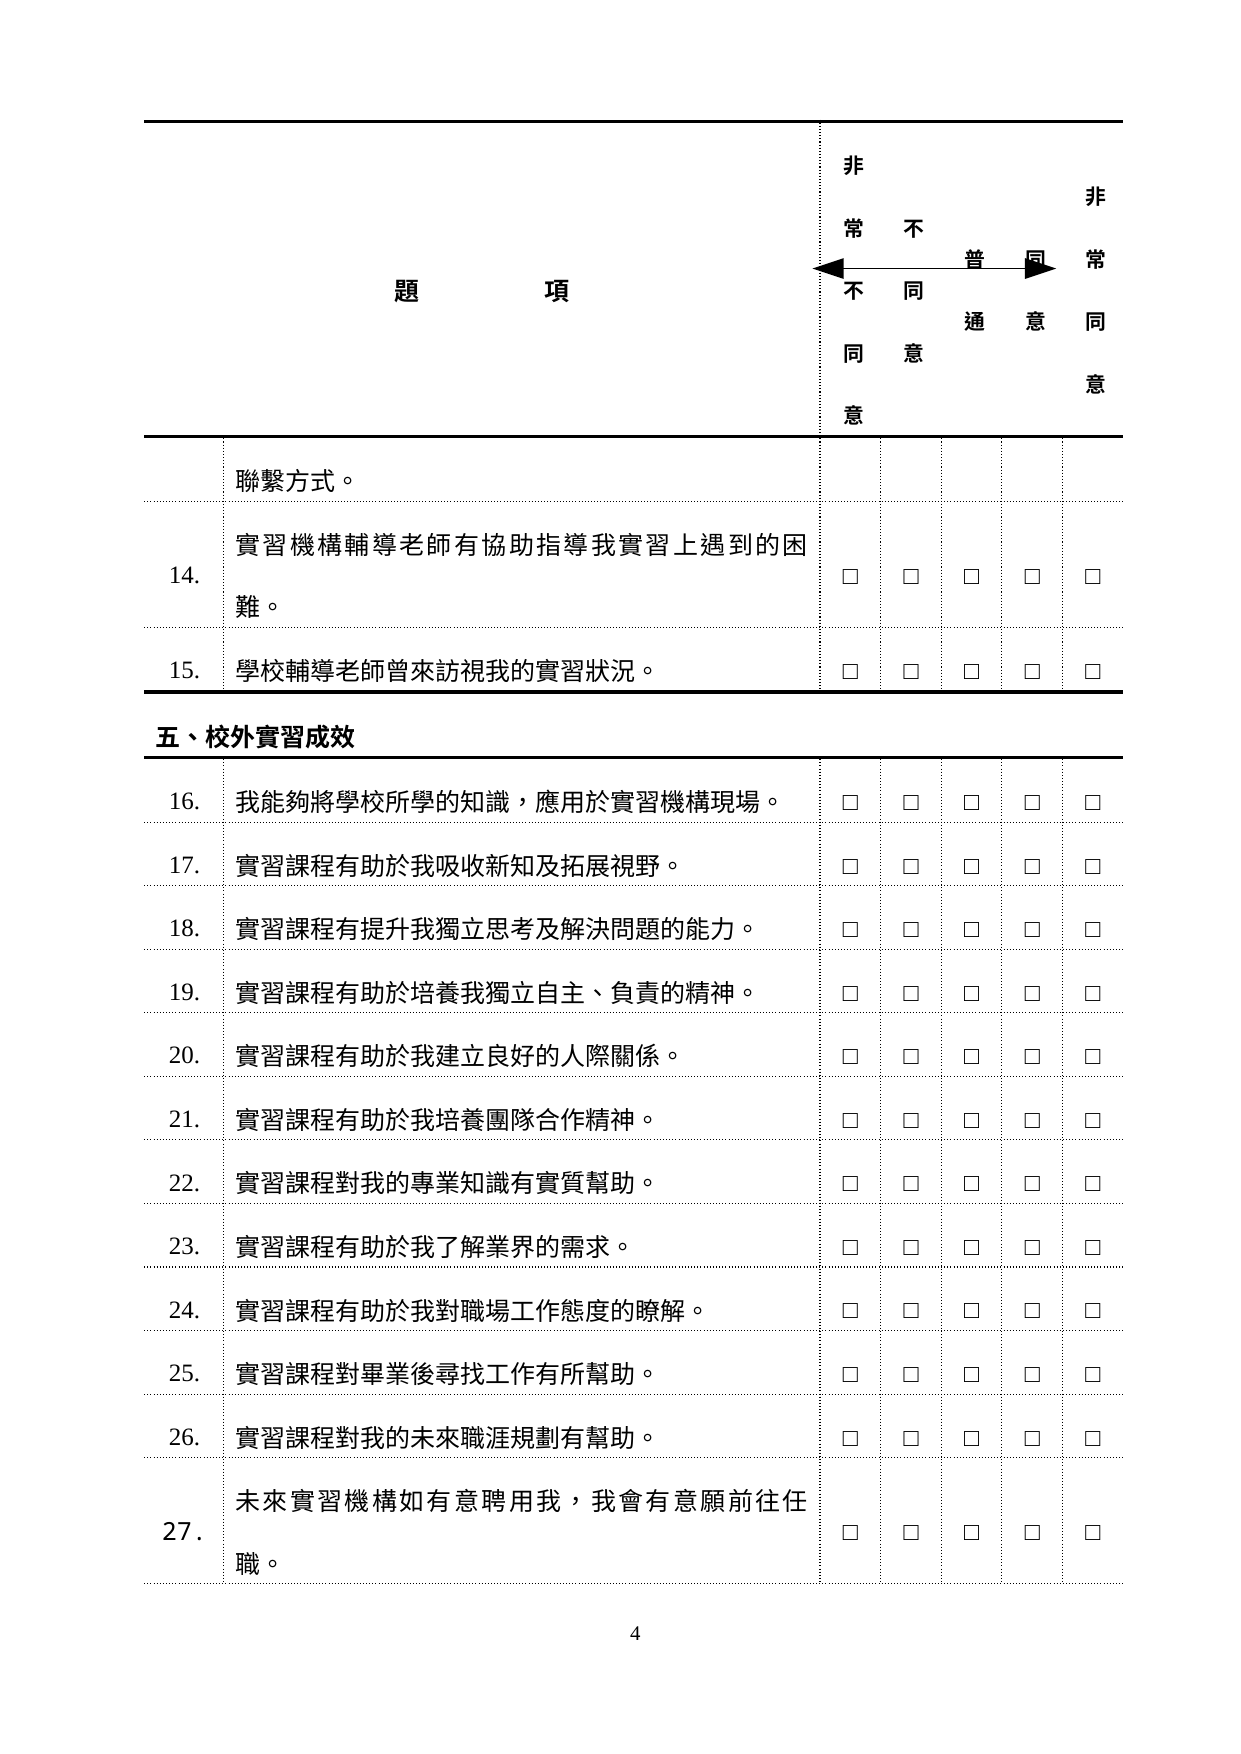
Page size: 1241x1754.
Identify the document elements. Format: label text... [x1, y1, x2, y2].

table_cell □ [881, 1266, 941, 1330]
table_cell □ [941, 885, 1002, 949]
table_cell 五、校外實習成效 [144, 694, 1123, 756]
table_cell □ [1002, 1203, 1062, 1266]
table_cell 實習課程有助於我對職場工作態度的瞭解。 [224, 1266, 820, 1330]
table_cell □ [881, 1076, 941, 1139]
table_cell □ [1002, 885, 1062, 949]
table_cell □ [1063, 1457, 1123, 1583]
table_cell □ [1063, 1203, 1123, 1266]
table_cell 18. [144, 885, 224, 949]
table_cell 未來實習機構如有意聘用我，我會有意願前往任職。 [224, 1457, 820, 1583]
table_cell □ [1002, 501, 1062, 627]
table_header 非常不同意 [820, 123, 881, 268]
table_cell [881, 438, 941, 501]
table_cell □ [820, 759, 881, 822]
table_header 題 項 [144, 123, 820, 435]
table_cell □ [820, 1394, 881, 1457]
table_cell □ [941, 759, 1002, 822]
table_header 非常不同意 [820, 269, 881, 435]
table_cell □ [941, 1076, 1002, 1139]
table_cell □ [820, 1330, 881, 1393]
table_cell □ [1002, 949, 1062, 1012]
table_cell 實習課程有提升我獨立思考及解決問題的能力。 [224, 885, 820, 949]
table_cell □ [820, 627, 881, 690]
table_cell □ [1002, 1394, 1062, 1457]
table_cell □ [1002, 1457, 1062, 1583]
table_cell 聯繫方式。 [224, 438, 820, 501]
table_cell □ [881, 627, 941, 690]
table_header 非常同意 [1063, 123, 1123, 435]
table_cell □ [1063, 885, 1123, 949]
table_cell □ [820, 501, 881, 627]
table_cell 實習課程有助於我吸收新知及拓展視野。 [224, 822, 820, 885]
table_cell □ [1063, 1394, 1123, 1457]
table_cell [1002, 438, 1062, 501]
table_cell □ [941, 501, 1002, 627]
table_cell [144, 438, 224, 501]
table_cell 15. [144, 627, 224, 690]
table_cell □ [1063, 949, 1123, 1012]
table_header 普通 [941, 269, 1002, 435]
table_cell □ [1063, 501, 1123, 627]
table_cell □ [1063, 1330, 1123, 1393]
table_cell [820, 438, 881, 501]
table_cell □ [820, 1012, 881, 1076]
table_cell 26. [144, 1394, 224, 1457]
table_cell □ [820, 822, 881, 885]
table_cell 實習機構輔導老師有協助指導我實習上遇到的困難。 [224, 501, 820, 627]
table_cell □ [881, 1203, 941, 1266]
table_cell □ [820, 1076, 881, 1139]
table_cell 17. [144, 822, 224, 885]
table_cell □ [941, 1266, 1002, 1330]
table_cell 25. [144, 1330, 224, 1393]
table_cell □ [881, 1457, 941, 1583]
table_cell 27. [144, 1457, 224, 1583]
table_cell □ [881, 1330, 941, 1393]
table_cell □ [1002, 759, 1062, 822]
table_cell □ [820, 885, 881, 949]
table_cell 學校輔導老師曾來訪視我的實習狀況。 [224, 627, 820, 690]
table_cell □ [881, 885, 941, 949]
table_cell □ [1063, 759, 1123, 822]
table_cell 實習課程有助於培養我獨立自主、負責的精神。 [224, 949, 820, 1012]
table_header 不同意 [881, 123, 941, 268]
table_cell □ [881, 1012, 941, 1076]
table_cell □ [820, 1457, 881, 1583]
table_cell □ [1063, 1012, 1123, 1076]
table_cell □ [881, 822, 941, 885]
table_cell 我能夠將學校所學的知識，應用於實習機構現場。 [224, 759, 820, 822]
table_cell 實習課程有助於我了解業界的需求。 [224, 1203, 820, 1266]
table_cell □ [941, 1203, 1002, 1266]
table_cell □ [941, 1012, 1002, 1076]
table_cell □ [941, 1139, 1002, 1203]
table_cell □ [881, 759, 941, 822]
table_cell 14. [144, 501, 224, 627]
table_cell 16. [144, 759, 224, 822]
table_cell 23. [144, 1203, 224, 1266]
table_cell □ [881, 1139, 941, 1203]
table_cell □ [1002, 1139, 1062, 1203]
table_cell □ [1002, 1266, 1062, 1330]
table_cell 21. [144, 1076, 224, 1139]
table_cell 19. [144, 949, 224, 1012]
table_cell □ [820, 1266, 881, 1330]
table_header 同意 [1002, 123, 1062, 435]
table_cell □ [1063, 1266, 1123, 1330]
table_cell 實習課程對我的專業知識有實質幫助。 [224, 1139, 820, 1203]
table_cell □ [1002, 1012, 1062, 1076]
table_header 不同意 [881, 269, 941, 435]
table_cell [941, 438, 1002, 501]
table_cell □ [1002, 1330, 1062, 1393]
table_cell □ [881, 949, 941, 1012]
table_cell □ [941, 949, 1002, 1012]
table_cell □ [941, 1330, 1002, 1393]
table_header 普通 [941, 123, 1002, 268]
table_cell 20. [144, 1012, 224, 1076]
table_cell □ [941, 1394, 1002, 1457]
table_cell □ [941, 1457, 1002, 1583]
table_cell □ [1063, 1076, 1123, 1139]
table_cell □ [941, 822, 1002, 885]
table_cell [1063, 438, 1123, 501]
table_cell 24. [144, 1266, 224, 1330]
table_cell □ [1002, 627, 1062, 690]
table_cell □ [1063, 822, 1123, 885]
table_cell □ [881, 1394, 941, 1457]
table_cell □ [820, 1139, 881, 1203]
table_cell □ [820, 1203, 881, 1266]
table_cell □ [941, 627, 1002, 690]
table_cell 實習課程對我的未來職涯規劃有幫助。 [224, 1394, 820, 1457]
table_cell 22. [144, 1139, 224, 1203]
table_cell □ [1002, 822, 1062, 885]
table_cell □ [1002, 1076, 1062, 1139]
table_cell □ [1063, 1139, 1123, 1203]
table_cell □ [1063, 627, 1123, 690]
table_cell 實習課程有助於我培養團隊合作精神。 [224, 1076, 820, 1139]
table_cell □ [820, 949, 881, 1012]
table_cell 實習課程對畢業後尋找工作有所幫助。 [224, 1330, 820, 1393]
table_cell □ [881, 501, 941, 627]
table_cell 實習課程有助於我建立良好的人際關係。 [224, 1012, 820, 1076]
